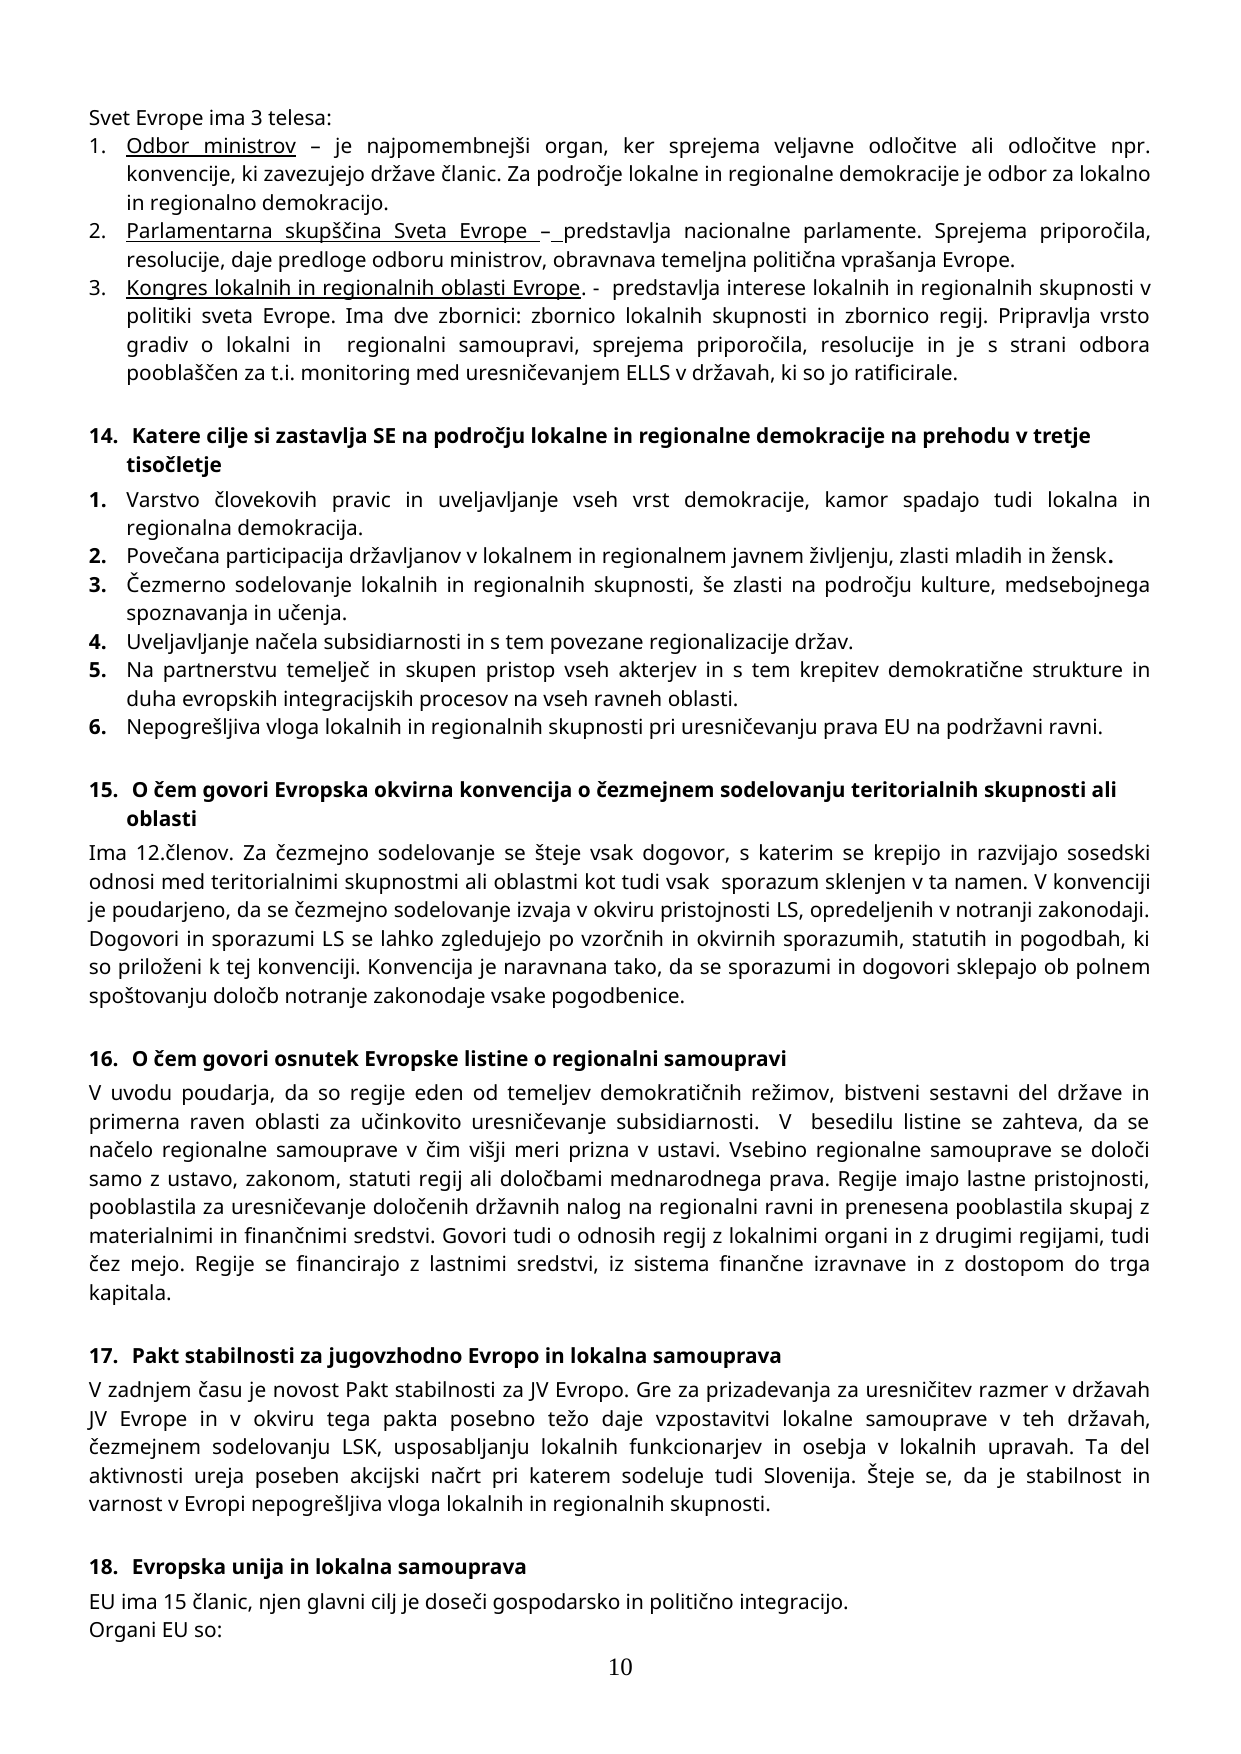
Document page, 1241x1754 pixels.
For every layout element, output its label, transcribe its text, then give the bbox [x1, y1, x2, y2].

subtitle Katere cilje si zastavlja SE na področju lokalne in regionalne demokracije na prehodu v tretje tisočletje [89, 422, 1152, 478]
list Na partnerstvu temelječ in skupen pristop vseh akterjev in s tem krepitev demokratične strukture in duha evropskih integracijskih procesov na vseh ravneh oblasti. [89, 655, 1152, 712]
text Organi EU so: [89, 1615, 1152, 1644]
list Povečana participacija državljanov v lokalnem in regionalnem javnem življenju, zlasti mladih in žensk. [89, 542, 1152, 570]
subtitle O čem govori Evropska okvirna konvencija o čezmejnem sodelovanju teritorialnih skupnosti ali oblasti [89, 775, 1152, 832]
list Kongres lokalnih in regionalnih oblasti Evrope. - predstavlja interese lokalnih in regionalnih skupnosti v politiki sveta Evrope. Ima dve zbornici: zbornico lokalnih skupnosti in zbornico regij. Pripravlja vrsto gradiv o lokalni in regionalni samoupravi, sprejema priporočila, resolucije in je s strani odbora pooblaščen za t.i. monitoring med uresničevanjem ELLS v državah, ki so jo ratificirale. [89, 273, 1152, 387]
text Svet Evrope ima 3 telesa: [89, 98, 1152, 131]
list Varstvo človekovih pravic in uveljavljanje vseh vrst demokracije, kamor spadajo tudi lokalna in regionalna demokracija. [89, 485, 1152, 542]
list Parlamentarna skupščina Sveta Evrope – predstavlja nacionalne parlamente. Sprejema priporočila, resolucije, daje predloge odboru ministrov, obravnava temeljna politična vprašanja Evrope. [89, 216, 1152, 273]
text V uvodu poudarja, da so regije eden od temeljev demokratičnih režimov, bistveni sestavni del države in primerna raven oblasti za učinkovito uresničevanje subsidiarnosti. V besedilu listine se zahteva, da se načelo regionalne samouprave v čim višji meri prizna v ustavi. Vsebino regionalne samouprave se določi samo z ustavo, zakonom, statuti regij ali določbami mednarodnega prava. Regije imajo lastne pristojnosti, pooblastila za uresničevanje določenih državnih nalog na regionalni ravni in prenesena pooblastila skupaj z materialnimi in finančnimi sredstvi. Govori tudi o odnosih regij z lokalnimi organi in z drugimi regijami, tudi čez mejo. Regije se financirajo z lastnimi sredstvi, iz sistema finančne izravnave in z dostopom do trga kapitala. [89, 1078, 1152, 1306]
list Uveljavljanje načela subsidiarnosti in s tem povezane regionalizacije držav. [89, 627, 1152, 655]
list Nepogrešljiva vloga lokalnih in regionalnih skupnosti pri uresničevanju prava EU na podržavni ravni. [89, 712, 1152, 741]
text V zadnjem času je novost Pakt stabilnosti za JV Evropo. Gre za prizadevanja za uresničitev razmer v državah JV Evrope in v okviru tega pakta posebno težo daje vzpostavitvi lokalne samouprave v teh državah, čezmejnem sodelovanju LSK, usposabljanju lokalnih funkcionarjev in osebja v lokalnih upravah. Ta del aktivnosti ureja poseben akcijski načrt pri katerem sodeluje tudi Slovenija. Šteje se, da je stabilnost in varnost v Evropi nepogrešljiva vloga lokalnih in regionalnih skupnosti. [89, 1375, 1152, 1518]
subtitle Pakt stabilnosti za jugovzhodno Evropo in lokalna samouprava [89, 1341, 1152, 1369]
subtitle O čem govori osnutek Evropske listine o regionalni samoupravi [89, 1044, 1152, 1072]
subtitle Evropska unija in lokalna samouprava [89, 1552, 1152, 1581]
list Čezmerno sodelovanje lokalnih in regionalnih skupnosti, še zlasti na področju kulture, medsebojnega spoznavanja in učenja. [89, 570, 1152, 627]
text Ima 12.členov. Za čezmejno sodelovanje se šteje vsak dogovor, s katerim se krepijo in razvijajo sosedski odnosi med teritorialnimi skupnostmi ali oblastmi kot tudi vsak sporazum sklenjen v ta namen. V konvenciji je poudarjeno, da se čezmejno sodelovanje izvaja v okviru pristojnosti LS, opredeljenih v notranji zakonodaji. Dogovori in sporazumi LS se lahko zgledujejo po vzorčnih in okvirnih sporazumih, statutih in pogodbah, ki so priloženi k tej konvenciji. Konvencija je naravnana tako, da se sporazumi in dogovori sklepajo ob polnem spoštovanju določb notranje zakonodaje vsake pogodbenice. [89, 838, 1152, 1009]
text EU ima 15 članic, njen glavni cilj je doseči gospodarsko in politično integracijo. [89, 1587, 1152, 1615]
list Odbor ministrov – je najpomembnejši organ, ker sprejema veljavne odločitve ali odločitve npr. konvencije, ki zavezujejo države članic. Za področje lokalne in regionalne demokracije je odbor za lokalno in regionalno demokracijo. [89, 131, 1152, 216]
